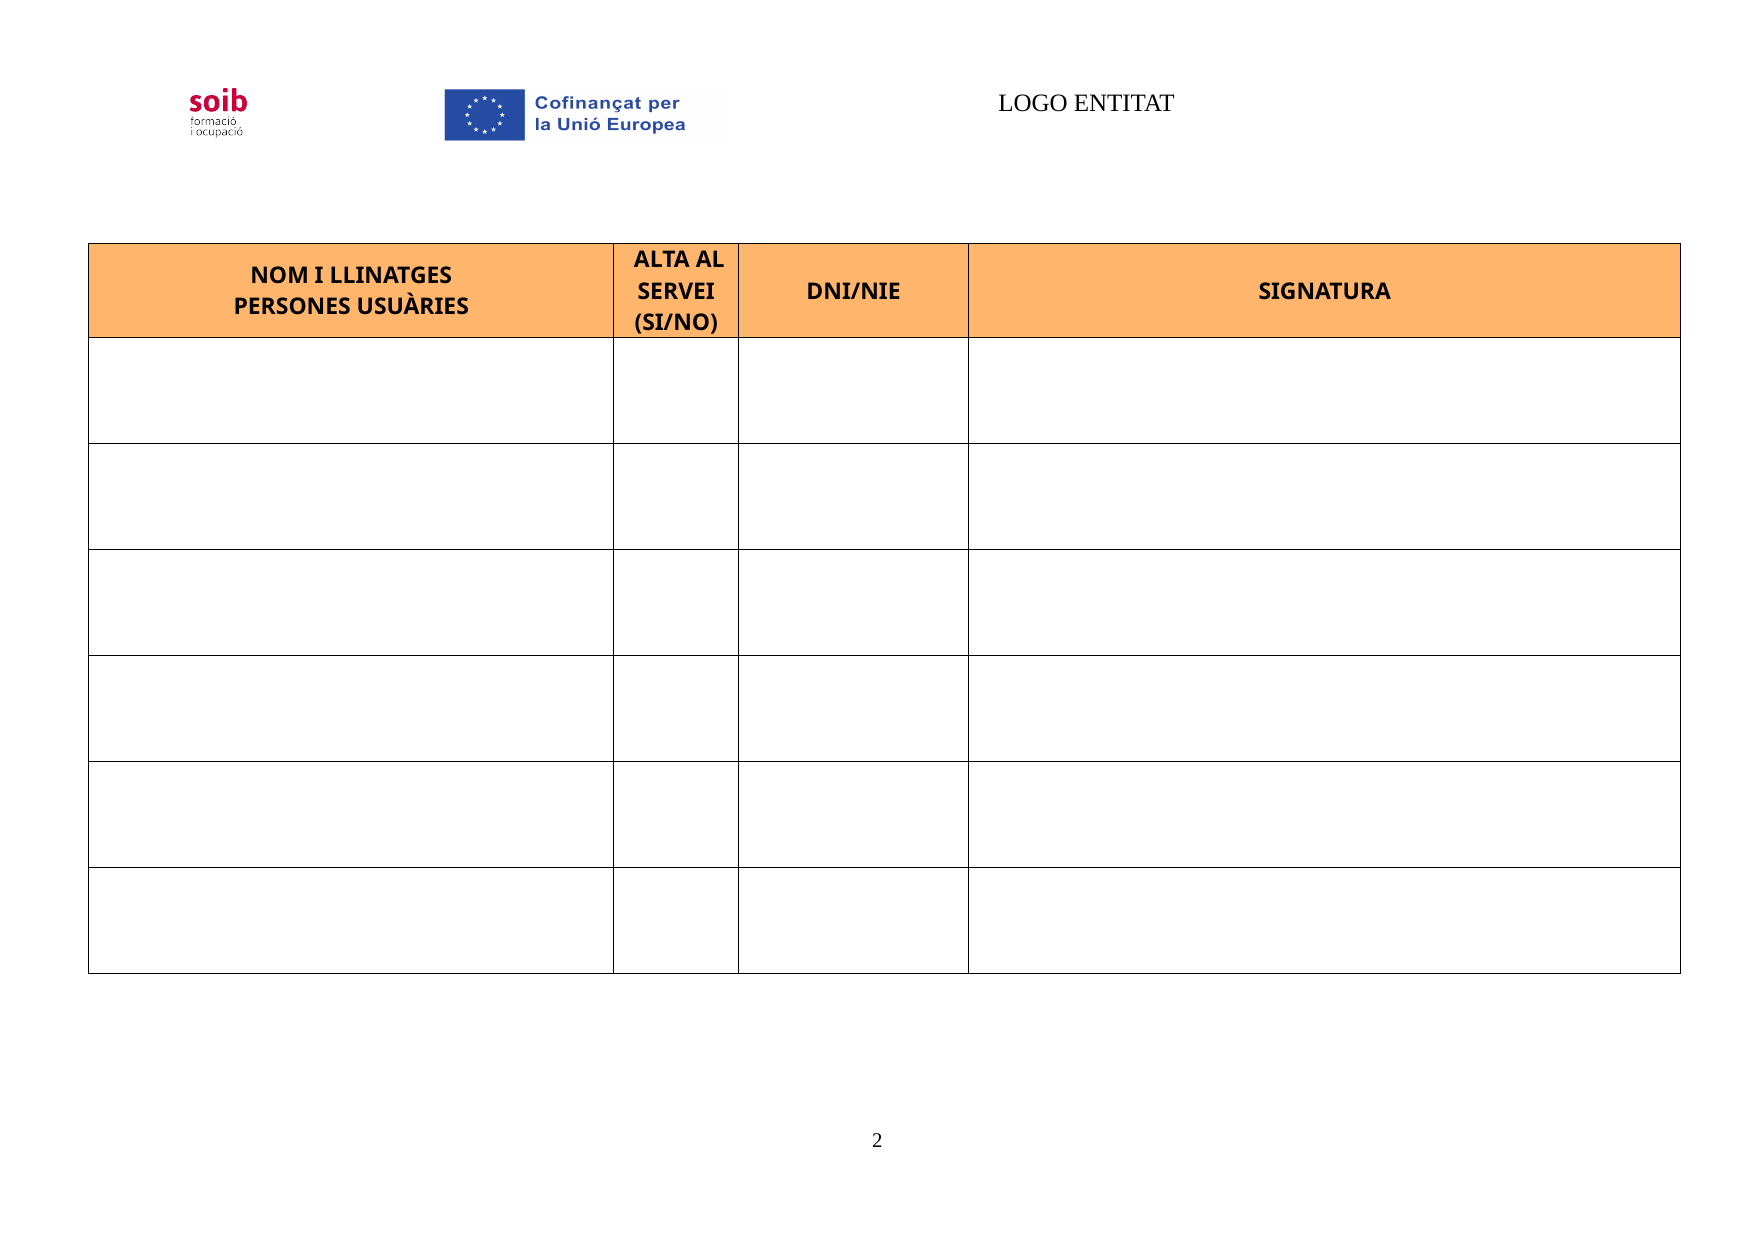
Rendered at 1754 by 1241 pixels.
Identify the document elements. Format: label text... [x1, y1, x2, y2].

table_header SIGNATURA [969, 244, 1680, 337]
table_cell [739, 444, 968, 549]
table_cell [739, 550, 968, 655]
table_cell [739, 656, 968, 761]
table_header ALTA AL SERVEI (SI/NO) [614, 244, 738, 337]
table_cell [89, 868, 613, 973]
table_cell [89, 444, 613, 549]
table_cell [739, 338, 968, 443]
table_cell [614, 762, 738, 867]
picture [435, 86, 723, 144]
table_header NOM I LLINATGES PERSONES USUÀRIES [89, 244, 613, 337]
table_cell [969, 762, 1680, 867]
table_cell [89, 656, 613, 761]
table_cell [614, 444, 738, 549]
table_cell [969, 444, 1680, 549]
table_cell [969, 868, 1680, 973]
table_cell [614, 550, 738, 655]
table_cell [614, 338, 738, 443]
table_header DNI/NIE [739, 244, 968, 337]
table_cell [89, 762, 613, 867]
table_cell [89, 550, 613, 655]
table_cell [739, 868, 968, 973]
table_cell [969, 338, 1680, 443]
table_cell [614, 656, 738, 761]
table_cell [969, 656, 1680, 761]
table_cell [969, 550, 1680, 655]
table_cell [739, 762, 968, 867]
table_cell [89, 338, 613, 443]
table_cell [614, 868, 738, 973]
picture [162, 65, 275, 163]
